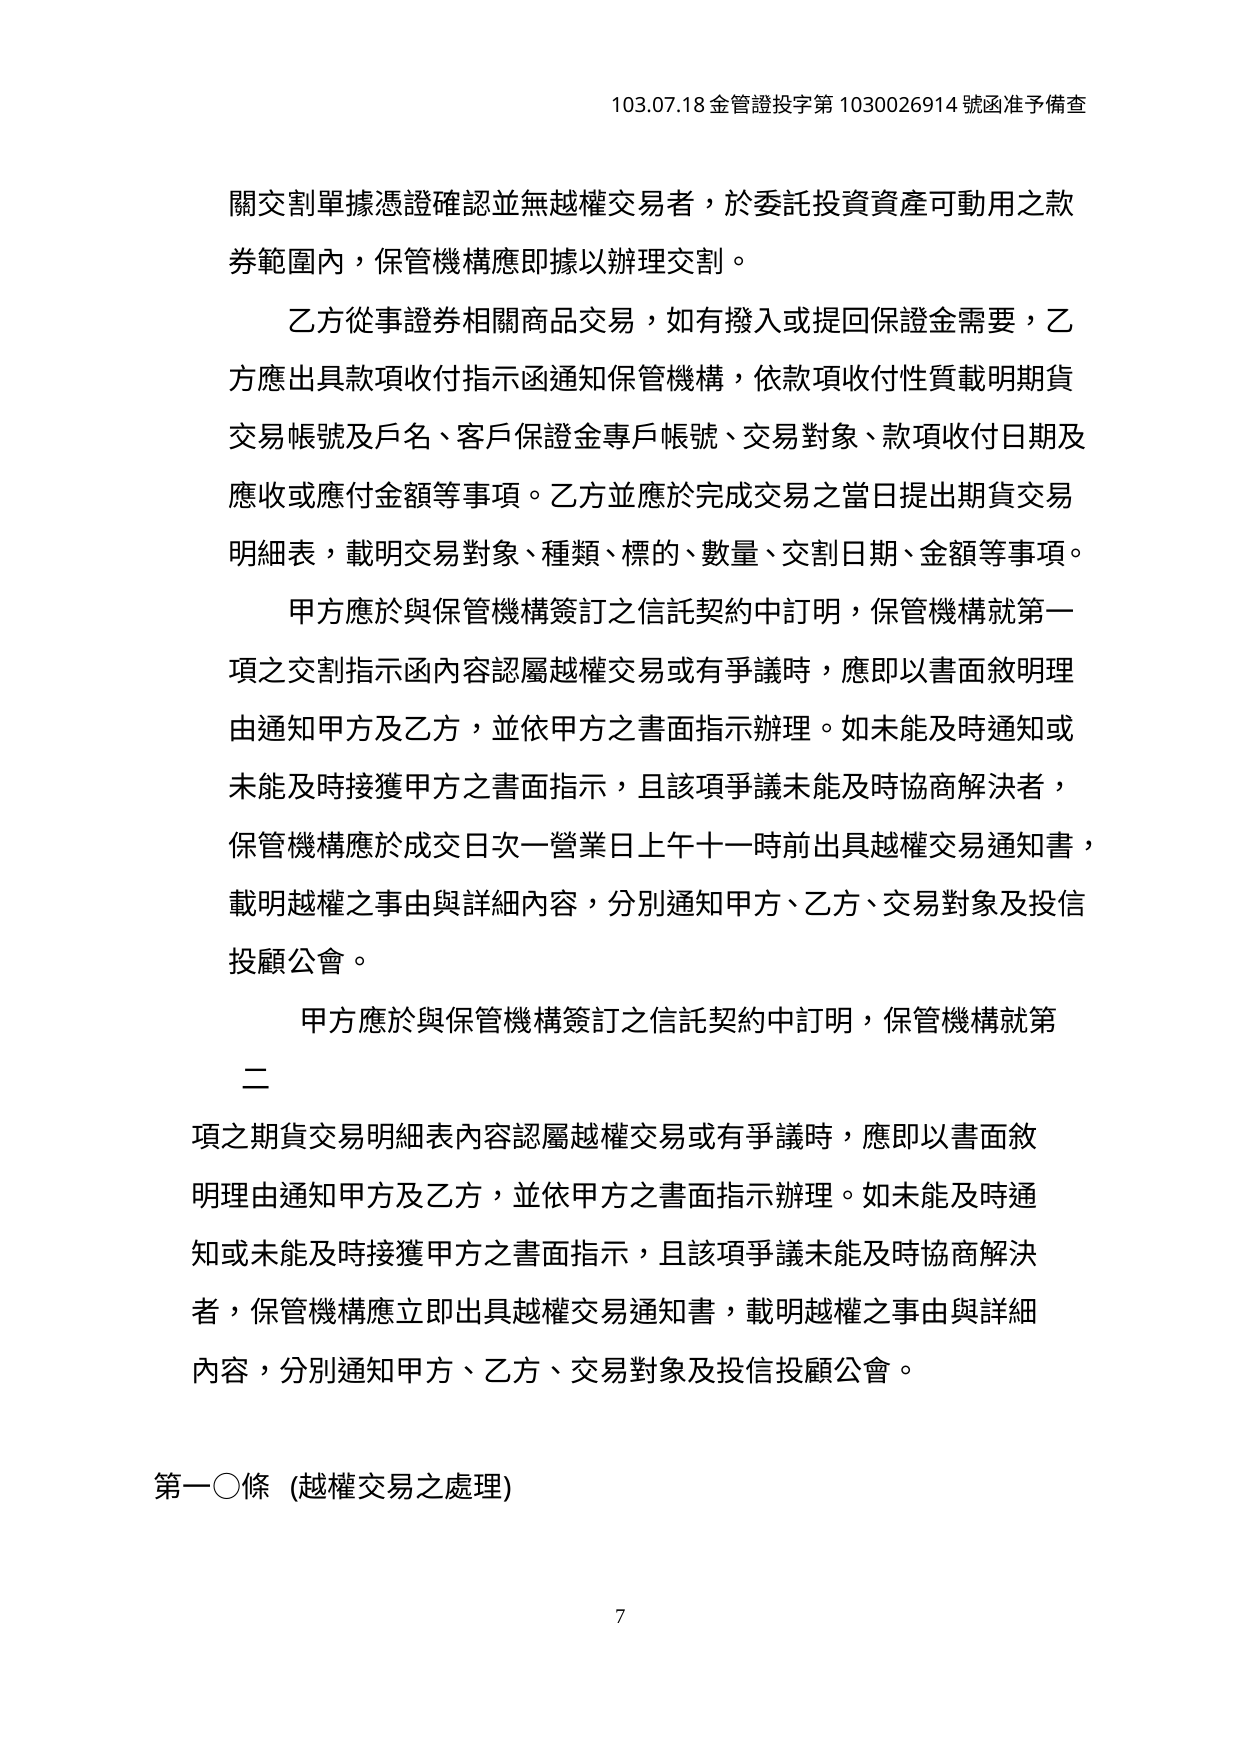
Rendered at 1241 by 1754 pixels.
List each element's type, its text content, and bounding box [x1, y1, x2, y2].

text 內容，分別通知甲方、乙方、交易對象及投信投顧公會。 [153, 1331, 1087, 1389]
text 甲方應於與保管機構簽訂之信託契約中訂明，保管機構就第一項之交割指示函內容認屬越權交易或有爭議時，應即以書面敘明理由通知甲方及乙方，並依甲方之書面指示辦理。如未能及時通知或未能及時接獲甲方之書面指示，且該項爭議未能及時協商解決者，保管機構應於成交日次一營業日上午十一時前出具越權交易通知書，載明越權之事由與詳細內容，分別通知甲方、乙方、交易對象及投信投顧公會。 [228, 573, 1087, 981]
text 知或未能及時接獲甲方之書面指示，且該項爭議未能及時協商解決 [153, 1214, 1087, 1273]
text 甲方應於與保管機構簽訂之信託契約中訂明，保管機構就第二 [241, 981, 1087, 1098]
text 關交割單據憑證確認並無越權交易者，於委託投資資產可動用之款券範圍內，保管機構應即據以辦理交割。 [228, 164, 1087, 281]
text 第一○條 (越權交易之處理) [153, 1448, 1087, 1506]
text 乙方從事證券相關商品交易，如有撥入或提回保證金需要，乙方應出具款項收付指示函通知保管機構，依款項收付性質載明期貨交易帳號及戶名、客戶保證金專戶帳號、交易對象、款項收付日期及應收或應付金額等事項。乙方並應於完成交易之當日提出期貨交易明細表，載明交易對象、種類、標的、數量、交割日期、金額等事項。 [228, 281, 1087, 573]
text 明理由通知甲方及乙方，並依甲方之書面指示辦理。如未能及時通 [153, 1156, 1087, 1214]
text 項之期貨交易明細表內容認屬越權交易或有爭議時，應即以書面敘 [153, 1098, 1087, 1156]
text 者，保管機構應立即出具越權交易通知書，載明越權之事由與詳細 [153, 1273, 1087, 1331]
